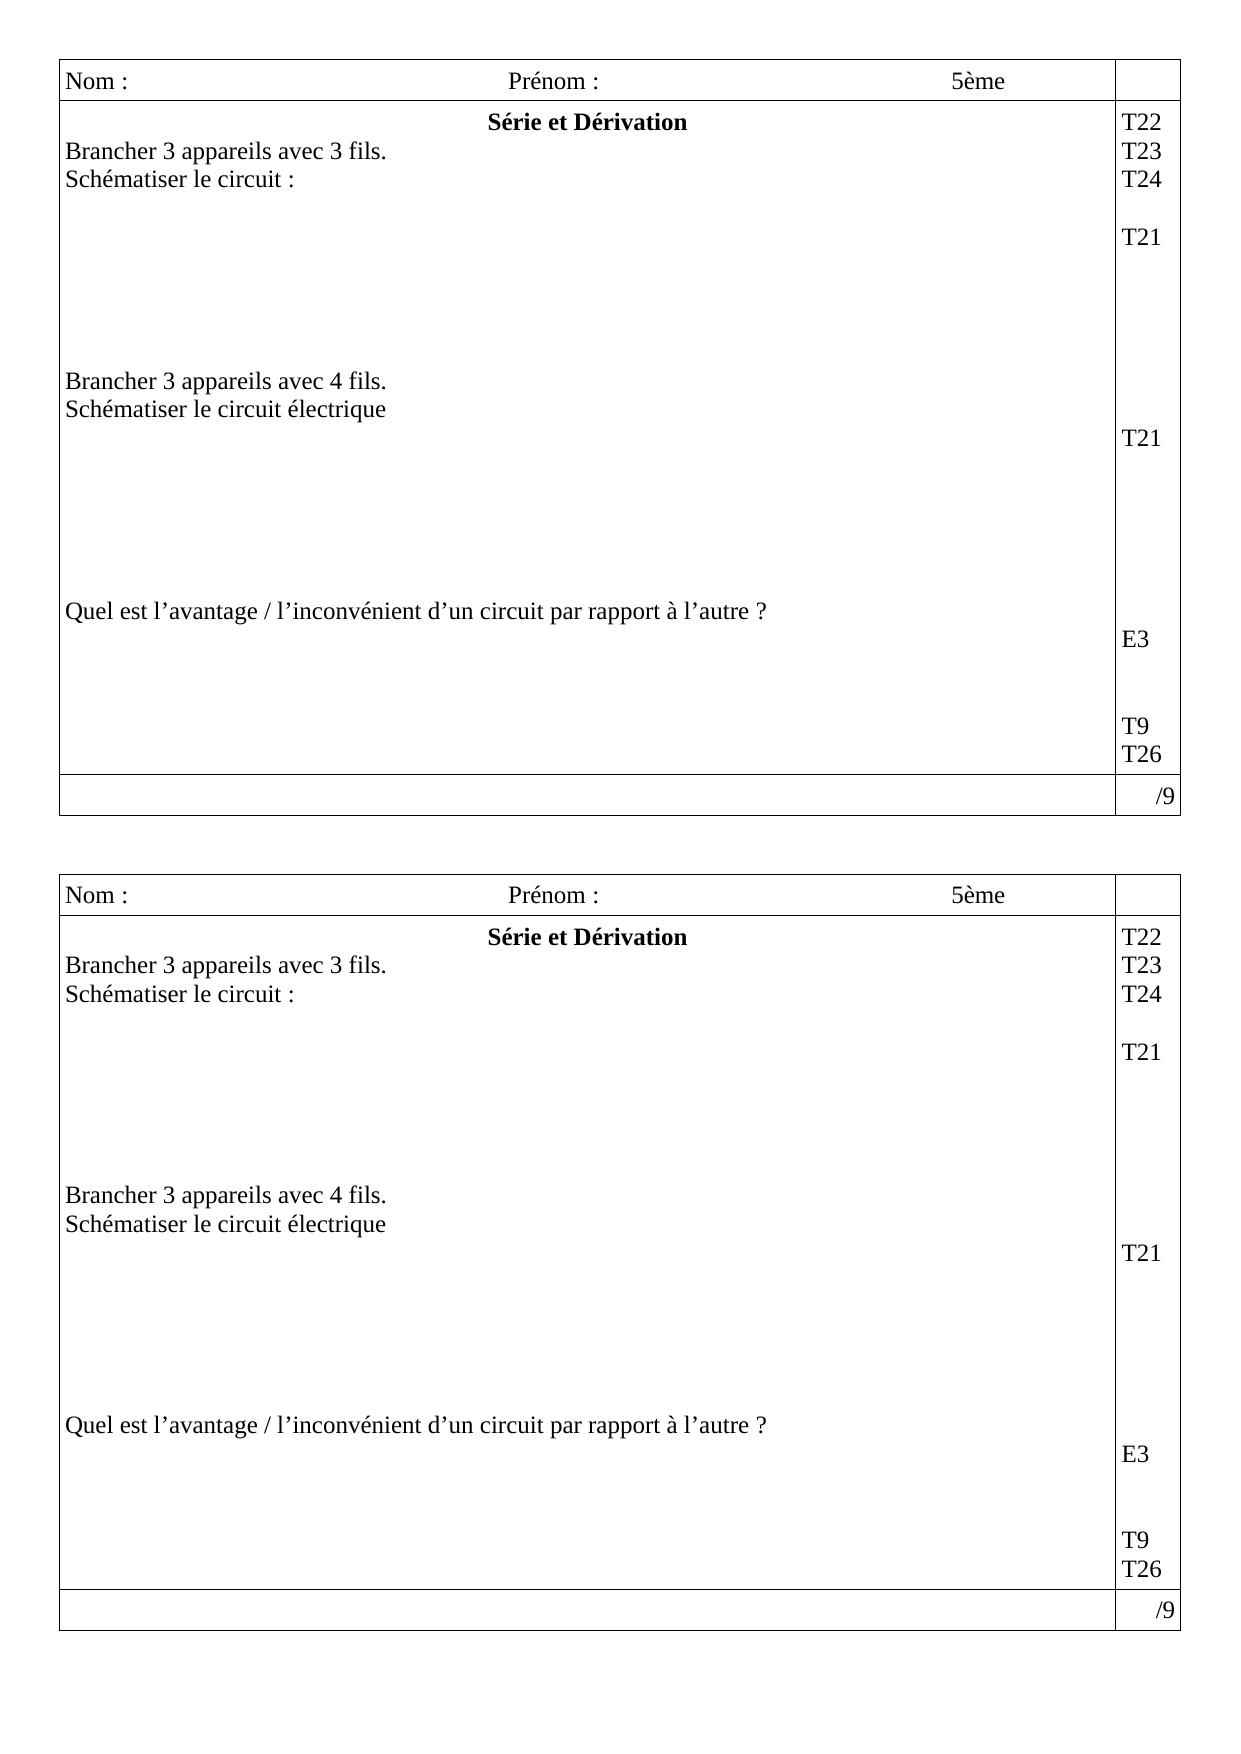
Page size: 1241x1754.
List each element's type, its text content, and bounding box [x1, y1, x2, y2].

table_cell /9 [1116, 1590, 1180, 1630]
table_cell Série et Dérivation Brancher 3 appareils avec 3 fils. Schématiser le circuit : Brancher 3 appareils avec 4 fils. Schématiser le circuit électrique Quel est l’avantage / l’inconvénient d’un circuit par rapport à l’autre ? [60, 916, 1115, 1589]
table_header [1116, 60, 1180, 100]
table_cell [60, 1590, 1115, 1630]
table_header [1116, 875, 1180, 915]
table_cell T22 T23 T24 T21 T21 E3 T9 T26 [1116, 916, 1180, 1589]
table_cell T22 T23 T24 T21 T21 E3 T9 T26 [1116, 101, 1180, 774]
table_header Nom : Prénom : 5ème [60, 60, 1115, 100]
table_cell Série et Dérivation Brancher 3 appareils avec 3 fils. Schématiser le circuit : Brancher 3 appareils avec 4 fils. Schématiser le circuit électrique Quel est l’avantage / l’inconvénient d’un circuit par rapport à l’autre ? [60, 101, 1115, 774]
table_header Nom : Prénom : 5ème [60, 875, 1115, 915]
table_cell [60, 775, 1115, 815]
table_cell /9 [1116, 775, 1180, 815]
